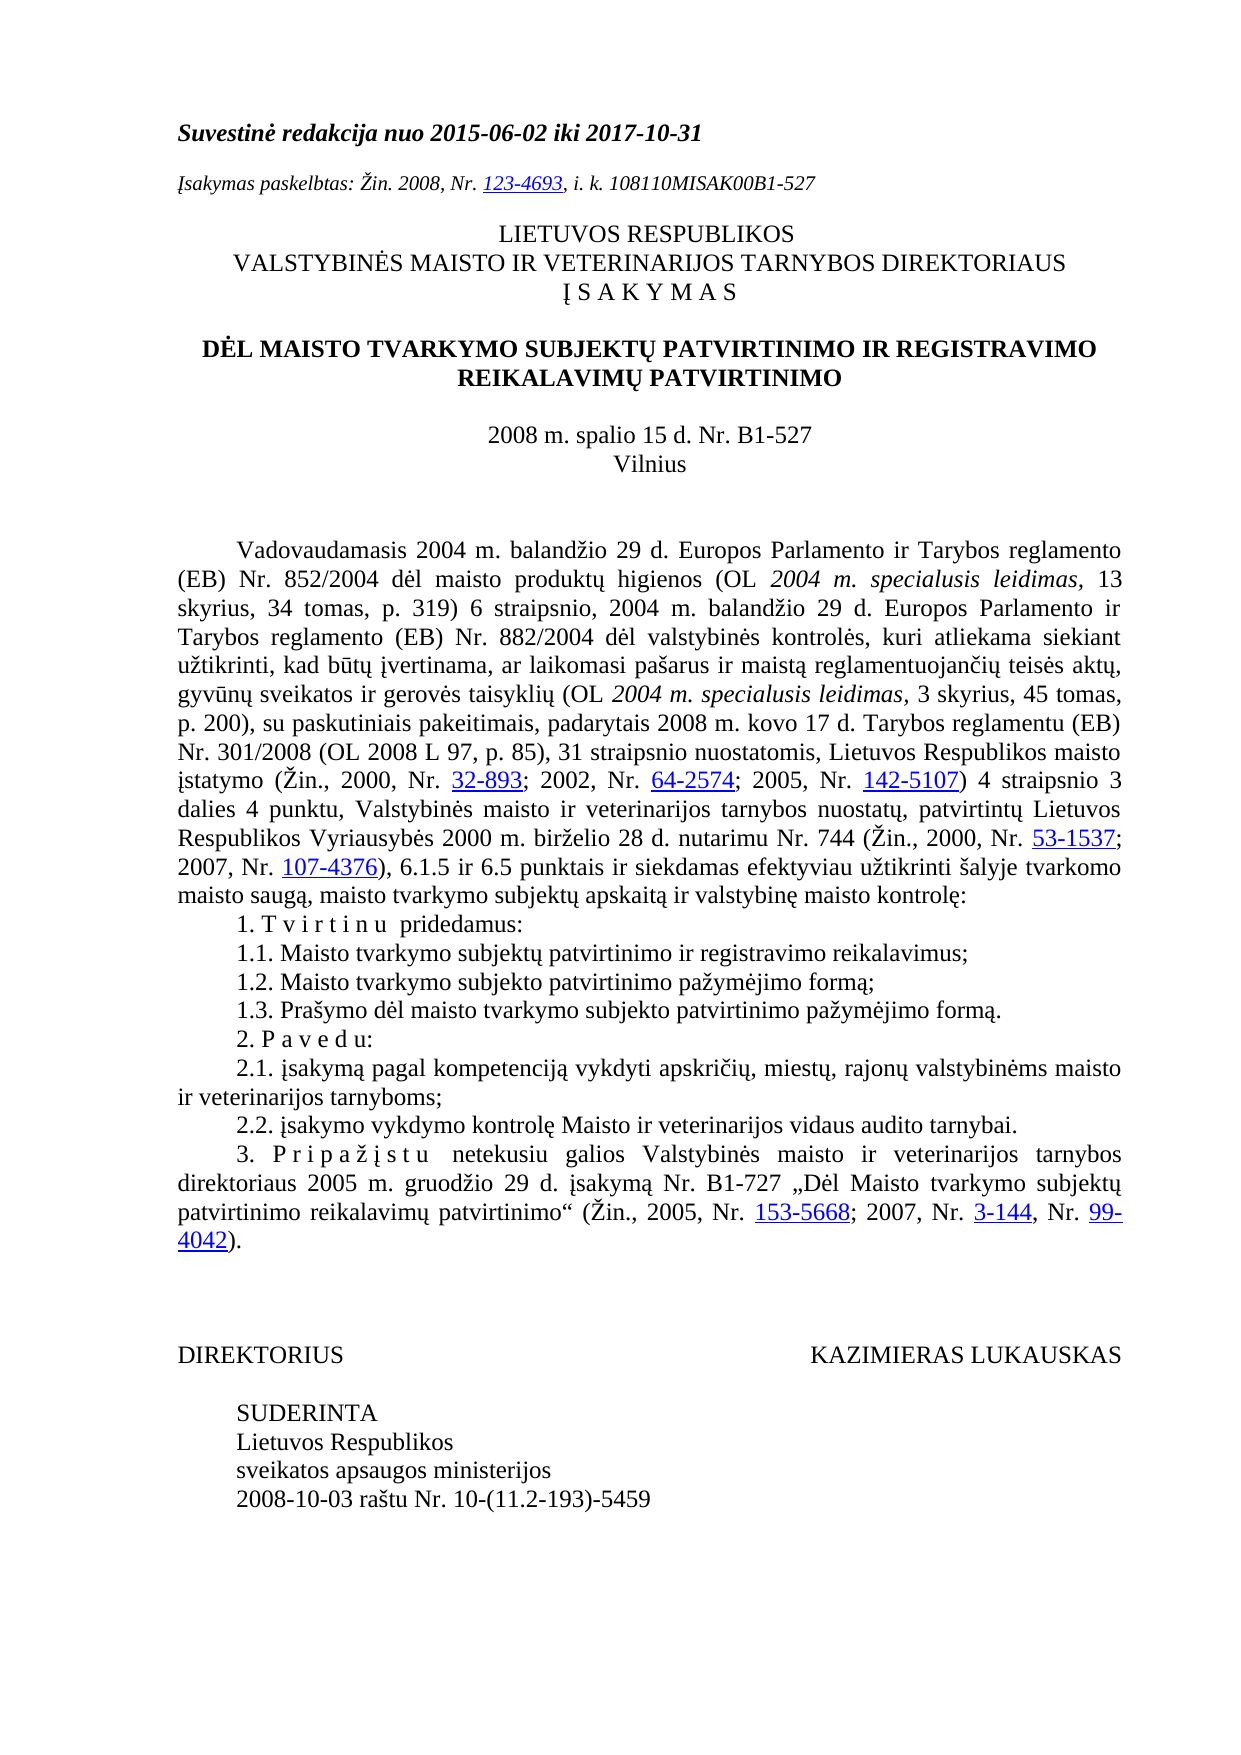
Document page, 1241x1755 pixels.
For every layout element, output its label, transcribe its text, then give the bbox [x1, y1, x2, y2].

text VALSTYBINĖS MAISTO IR VETERINARIJOS TARNYBOS DIREKTORIAUS [177, 248, 1122, 277]
text 1.2. Maisto tvarkymo subjekto patvirtinimo pažymėjimo formą; [177, 967, 1122, 995]
text Lietuvos Respublikos [236, 1427, 1122, 1455]
text Vilnius [177, 449, 1122, 478]
text 2008 m. spalio 15 d. Nr. B1-527 [177, 420, 1122, 449]
text 2008-10-03 raštu Nr. 10-(11.2-193)-5459 [236, 1484, 1122, 1513]
text 2. Pavedu: [177, 1024, 1122, 1053]
text SUDERINTA [236, 1398, 1122, 1427]
text DIREKTORIUS KAZIMIERAS LUKAUSKAS [177, 1340, 1122, 1369]
text Įsakymas paskelbtas: Žin. 2008, Nr. 123-4693, i. k. 108110MISAK00B1-527 [177, 171, 1122, 195]
text LIETUVOS RESPUBLIKOS [177, 219, 1122, 248]
text Suvestinė redakcija nuo 2015-06-02 iki 2017-10-31 [177, 118, 1122, 147]
text 1.1. Maisto tvarkymo subjektų patvirtinimo ir registravimo reikalavimus; [177, 938, 1122, 967]
text DĖL MAISTO TVARKYMO SUBJEKTŲ PATVIRTINIMO IR REGISTRAVIMO REIKALAVIMŲ PATVIRTINIMO [177, 334, 1122, 392]
text 1.3. Prašymo dėl maisto tvarkymo subjekto patvirtinimo pažymėjimo formą. [177, 995, 1122, 1024]
text 3. Pripažįstu netekusiu galios Valstybinės maisto ir veterinarijos tarnybos direktoriaus 2005 m. gruodžio 29 d. įsakymą Nr. B1-727 „Dėl Maisto tvarkymo subjektų patvirtinimo reikalavimų patvirtinimo“ (Žin., 2005, Nr. 153-5668; 2007, Nr. 3-144, Nr. 99-4042). [177, 1139, 1122, 1254]
text ĮSAKYMAS [177, 277, 1122, 305]
text 1. Tvirtinu pridedamus: [177, 909, 1122, 938]
text 2.2. įsakymo vykdymo kontrolę Maisto ir veterinarijos vidaus audito tarnybai. [177, 1110, 1122, 1139]
text sveikatos apsaugos ministerijos [236, 1455, 1122, 1484]
text 2.1. įsakymą pagal kompetenciją vykdyti apskričių, miestų, rajonų valstybinėms maisto ir veterinarijos tarnyboms; [177, 1053, 1122, 1110]
text Vadovaudamasis 2004 m. balandžio 29 d. Europos Parlamento ir Tarybos reglamento (EB) Nr. 852/2004 dėl maisto produktų higienos (OL 2004 m. specialusis leidimas, 13 skyrius, 34 tomas, p. 319) 6 straipsnio, 2004 m. balandžio 29 d. Europos Parlamento ir Tarybos reglamento (EB) Nr. 882/2004 dėl valstybinės kontrolės, kuri atliekama siekiant užtikrinti, kad būtų įvertinama, ar laikomasi pašarus ir maistą reglamentuojančių teisės aktų, gyvūnų sveikatos ir gerovės taisyklių (OL 2004 m. specialusis leidimas, 3 skyrius, 45 tomas, p. 200), su paskutiniais pakeitimais, padarytais 2008 m. kovo 17 d. Tarybos reglamentu (EB) Nr. 301/2008 (OL 2008 L 97, p. 85), 31 straipsnio nuostatomis, Lietuvos Respublikos maisto įstatymo (Žin., 2000, Nr. 32-893; 2002, Nr. 64-2574; 2005, Nr. 142-5107) 4 straipsnio 3 dalies 4 punktu, Valstybinės maisto ir veterinarijos tarnybos nuostatų, patvirtintų Lietuvos Respublikos Vyriausybės 2000 m. birželio 28 d. nutarimu Nr. 744 (Žin., 2000, Nr. 53-1537; 2007, Nr. 107-4376), 6.1.5 ir 6.5 punktais ir siekdamas efektyviau užtikrinti šalyje tvarkomo maisto saugą, maisto tvarkymo subjektų apskaitą ir valstybinę maisto kontrolę: [177, 535, 1122, 909]
